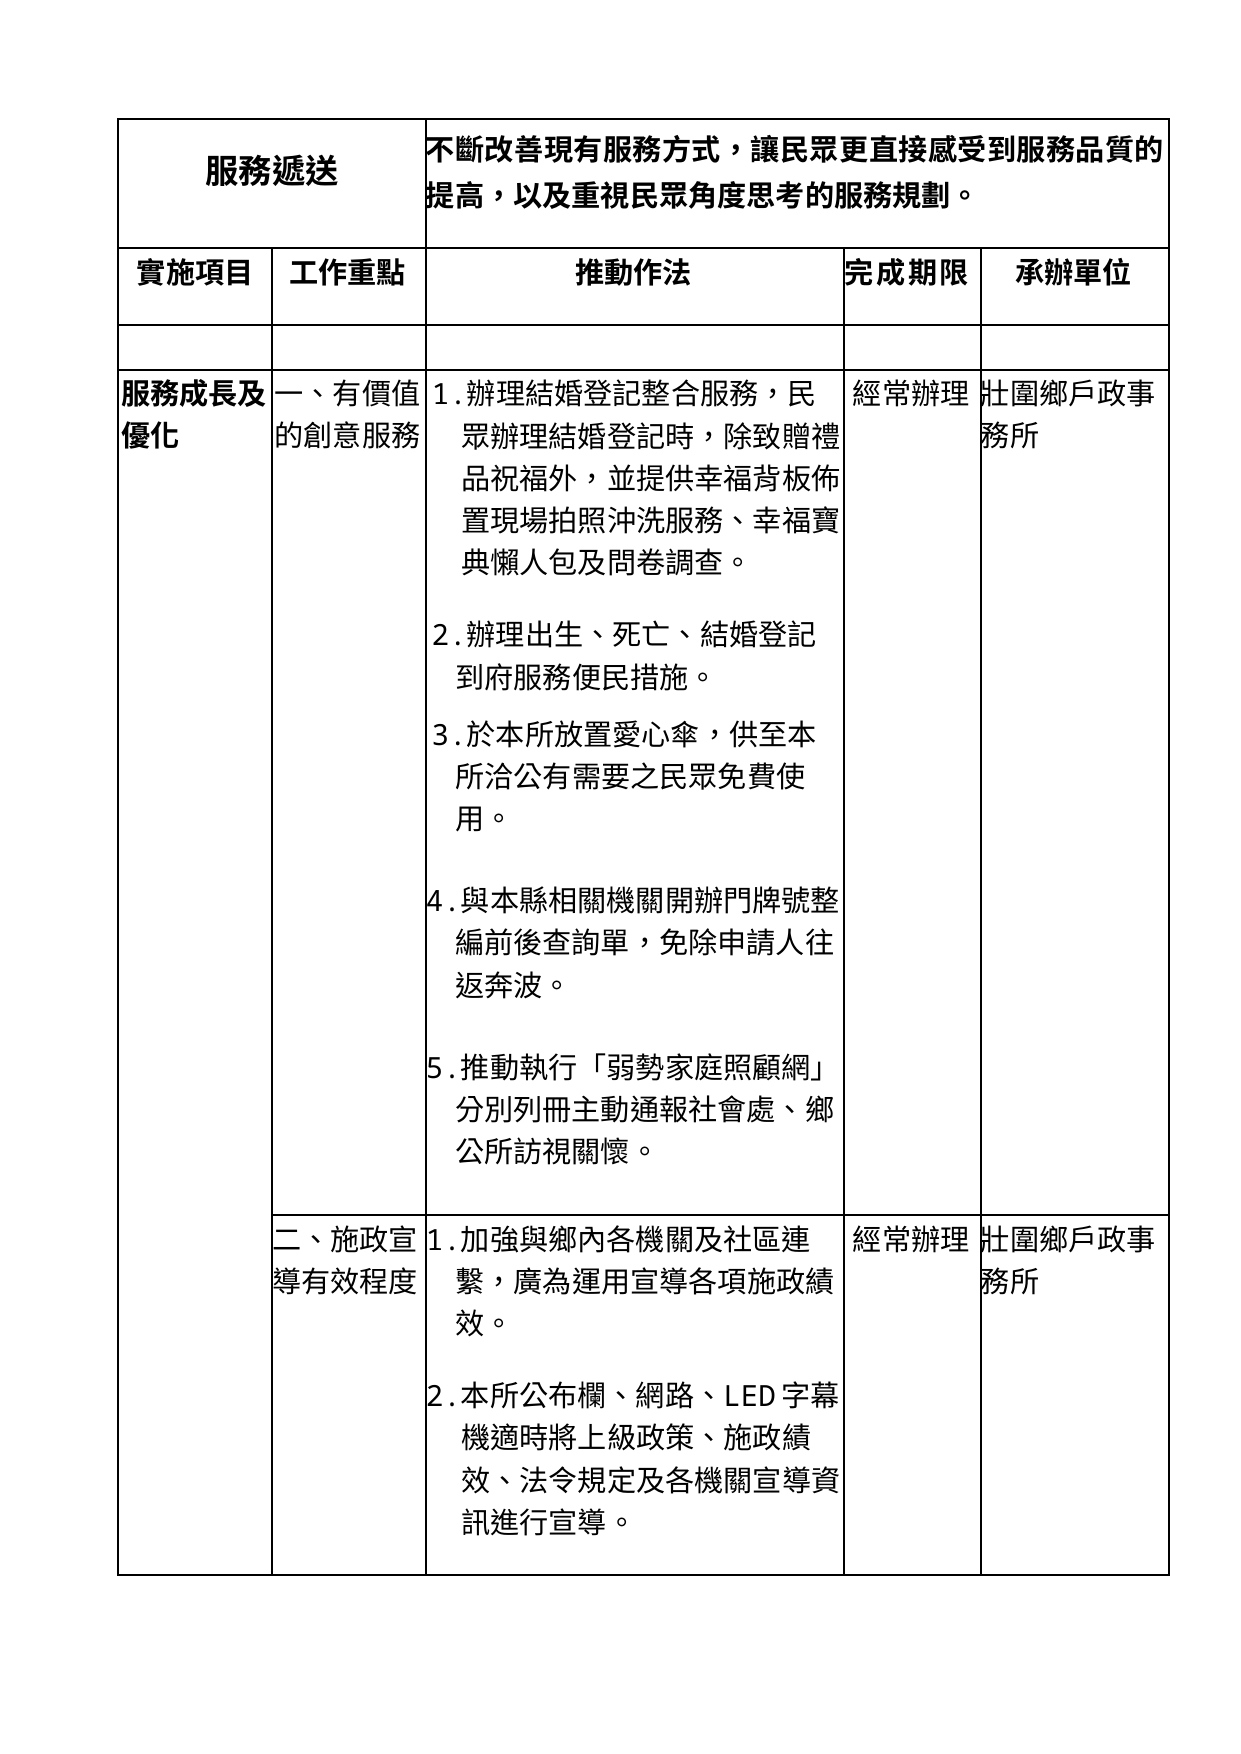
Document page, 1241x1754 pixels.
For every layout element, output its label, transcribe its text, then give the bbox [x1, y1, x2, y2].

table_cell 1.辦理結婚登記整合服務，民眾辦理結婚登記時，除致贈禮品祝福外，並提供幸福背板佈置現場拍照沖洗服務、幸福寶典懶人包及問卷調查。 2.辦理出生、死亡、結婚登記到府服務便民措施。 3.於本所放置愛心傘，供至本所洽公有需要之民眾免費使用。 4.與本縣相關機關開辦門牌號整編前後查詢單，免除申請人往返奔波。 5.推動執行「弱勢家庭照顧網」分別列冊主動通報社會處、鄉公所訪視關懷。 [427, 371, 843, 1214]
table_cell 經常辦理 [845, 1216, 980, 1574]
table_cell 壯圍鄉戶政事務所 [982, 371, 1168, 1214]
table_cell 經常辦理 [845, 371, 980, 1214]
table_cell [273, 326, 425, 369]
table_cell 推動作法 [427, 249, 843, 324]
table_cell [845, 326, 980, 369]
table_cell 服務成長及優化 [119, 371, 271, 1574]
table_cell [119, 326, 271, 369]
table_cell [982, 326, 1168, 369]
table_cell 1.加強與鄉內各機關及社區連繫，廣為運用宣導各項施政績效。 2.本所公布欄、網路、LED字幕機適時將上級政策、施政績效、法令規定及各機關宣導資訊進行宣導。 [427, 1216, 843, 1574]
table_cell 工作重點 [273, 249, 425, 324]
table_cell 實施項目 [119, 249, 271, 324]
table_cell [427, 326, 843, 369]
table_cell 承辦單位 [982, 249, 1168, 324]
table_cell 一、有價值的創意服務 [273, 371, 425, 1214]
table_cell 二、施政宣導有效程度 [273, 1216, 425, 1574]
table_cell 完成期限 [845, 249, 980, 324]
table_header 不斷改善現有服務方式，讓民眾更直接感受到服務品質的提高，以及重視民眾角度思考的服務規劃。 [427, 120, 1168, 247]
table_cell 壯圍鄉戶政事務所 [982, 1216, 1168, 1574]
table_header 服務遞送 [119, 120, 425, 247]
